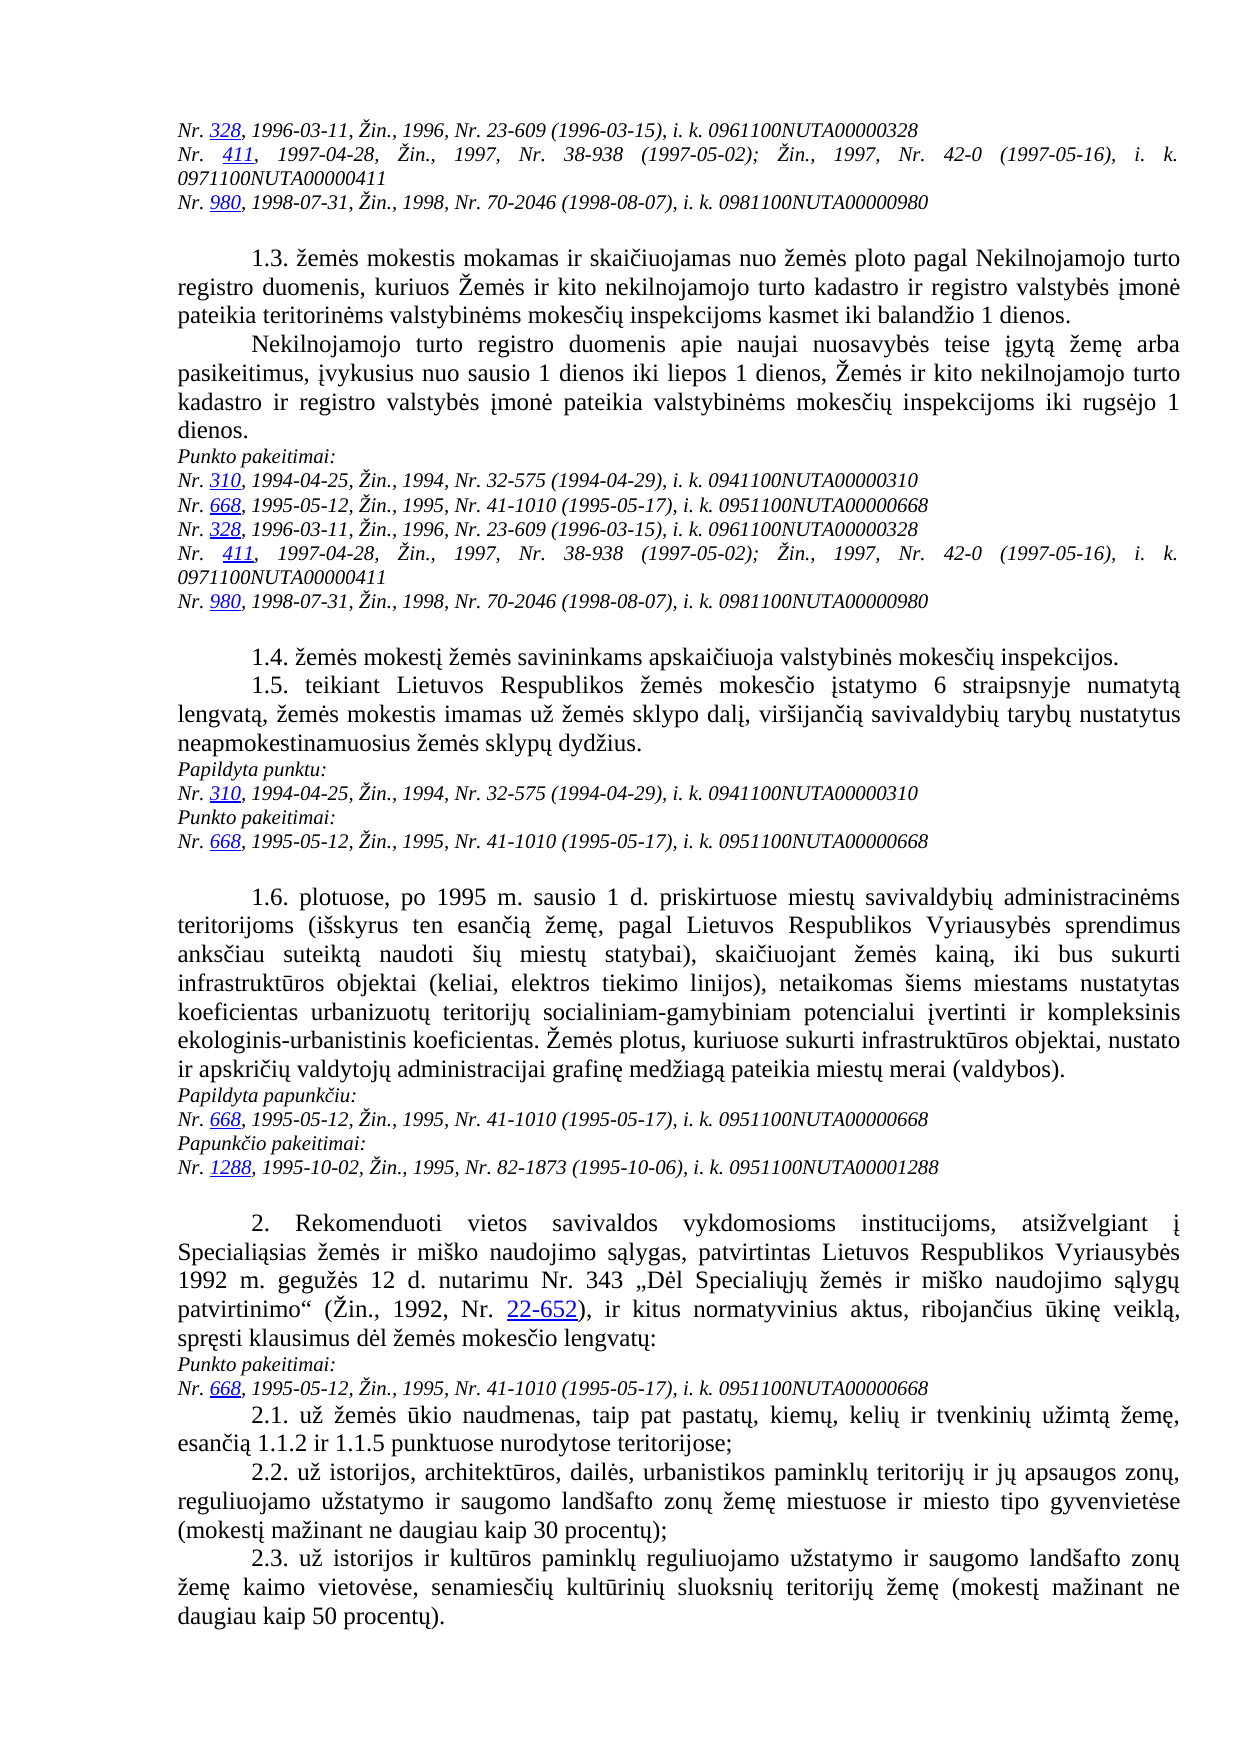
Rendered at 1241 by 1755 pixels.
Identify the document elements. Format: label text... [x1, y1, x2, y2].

text Nr. 668, 1995-05-12, Žin., 1995, Nr. 41-1010 (1995-05-17), i. k. 0951100NUTA00000668 [177, 492, 1181, 517]
text Punkto pakeitimai: [177, 1352, 1181, 1376]
text 1.6. plotuose, po 1995 m. sausio 1 d. priskirtuose miestų savivaldybių administracinėms teritorijoms (išskyrus ten esančią žemę, pagal Lietuvos Respublikos Vyriausybės sprendimus anksčiau suteiktą naudoti šių miestų statybai), skaičiuojant žemės kainą, iki bus sukurti infrastruktūros objektai (keliai, elektros tiekimo linijos), netaikomas šiems miestams nustatytas koeficientas urbanizuotų teritorijų socialiniam-gamybiniam potencialui įvertinti ir kompleksinis ekologinis-urbanistinis koeficientas. Žemės plotus, kuriuose sukurti infrastruktūros objektai, nustato ir apskričių valdytojų administracijai grafinę medžiagą pateikia miestų merai (valdybos). [177, 882, 1181, 1083]
text Nr. 411, 1997-04-28, Žin., 1997, Nr. 38-938 (1997-05-02); Žin., 1997, Nr. 42-0 (1997-05-16), i. k. 0971100NUTA00000411 [177, 142, 1181, 190]
text Nr. 668, 1995-05-12, Žin., 1995, Nr. 41-1010 (1995-05-17), i. k. 0951100NUTA00000668 [177, 829, 1181, 853]
text Nr. 310, 1994-04-25, Žin., 1994, Nr. 32-575 (1994-04-29), i. k. 0941100NUTA00000310 [177, 781, 1181, 805]
text Nr. 980, 1998-07-31, Žin., 1998, Nr. 70-2046 (1998-08-07), i. k. 0981100NUTA00000980 [177, 190, 1181, 214]
text Nr. 328, 1996-03-11, Žin., 1996, Nr. 23-609 (1996-03-15), i. k. 0961100NUTA00000328 [177, 118, 1181, 142]
text Nr. 411, 1997-04-28, Žin., 1997, Nr. 38-938 (1997-05-02); Žin., 1997, Nr. 42-0 (1997-05-16), i. k. 0971100NUTA00000411 [177, 541, 1181, 589]
text Papildyta papunkčiu: [177, 1083, 1181, 1107]
text 1.4. žemės mokestį žemės savininkams apskaičiuoja valstybinės mokesčių inspekcijos. [177, 642, 1181, 670]
text Nr. 668, 1995-05-12, Žin., 1995, Nr. 41-1010 (1995-05-17), i. k. 0951100NUTA00000668 [177, 1107, 1181, 1131]
text 2.1. už žemės ūkio naudmenas, taip pat pastatų, kiemų, kelių ir tvenkinių užimtą žemę, esančią 1.1.2 ir 1.1.5 punktuose nurodytose teritorijose; [177, 1400, 1181, 1457]
text Nr. 328, 1996-03-11, Žin., 1996, Nr. 23-609 (1996-03-15), i. k. 0961100NUTA00000328 [177, 517, 1181, 541]
text Punkto pakeitimai: [177, 805, 1181, 829]
text 1.5. teikiant Lietuvos Respublikos žemės mokesčio įstatymo 6 straipsnyje numatytą lengvatą, žemės mokestis imamas už žemės sklypo dalį, viršijančią savivaldybių tarybų nustatytus neapmokestinamuosius žemės sklypų dydžius. [177, 670, 1181, 757]
text Nekilnojamojo turto registro duomenis apie naujai nuosavybės teise įgytą žemę arba pasikeitimus, įvykusius nuo sausio 1 dienos iki liepos 1 dienos, Žemės ir kito nekilnojamojo turto kadastro ir registro valstybės įmonė pateikia valstybinėms mokesčių inspekcijoms iki rugsėjo 1 dienos. [177, 329, 1181, 444]
text Nr. 310, 1994-04-25, Žin., 1994, Nr. 32-575 (1994-04-29), i. k. 0941100NUTA00000310 [177, 468, 1181, 492]
text Punkto pakeitimai: [177, 444, 1181, 468]
text Papunkčio pakeitimai: [177, 1131, 1181, 1155]
text 2. Rekomenduoti vietos savivaldos vykdomosioms institucijoms, atsižvelgiant į Specialiąsias žemės ir miško naudojimo sąlygas, patvirtintas Lietuvos Respublikos Vyriausybės 1992 m. gegužės 12 d. nutarimu Nr. 343 „Dėl Specialiųjų žemės ir miško naudojimo sąlygų patvirtinimo“ (Žin., 1992, Nr. 22-652), ir kitus normatyvinius aktus, ribojančius ūkinę veiklą, spręsti klausimus dėl žemės mokesčio lengvatų: [177, 1208, 1181, 1352]
text Nr. 980, 1998-07-31, Žin., 1998, Nr. 70-2046 (1998-08-07), i. k. 0981100NUTA00000980 [177, 589, 1181, 613]
text Nr. 668, 1995-05-12, Žin., 1995, Nr. 41-1010 (1995-05-17), i. k. 0951100NUTA00000668 [177, 1376, 1181, 1400]
text Nr. 1288, 1995-10-02, Žin., 1995, Nr. 82-1873 (1995-10-06), i. k. 0951100NUTA00001288 [177, 1155, 1181, 1179]
text 1.3. žemės mokestis mokamas ir skaičiuojamas nuo žemės ploto pagal Nekilnojamojo turto registro duomenis, kuriuos Žemės ir kito nekilnojamojo turto kadastro ir registro valstybės įmonė pateikia teritorinėms valstybinėms mokesčių inspekcijoms kasmet iki balandžio 1 dienos. [177, 243, 1181, 329]
text Papildyta punktu: [177, 757, 1181, 781]
text 2.3. už istorijos ir kultūros paminklų reguliuojamo užstatymo ir saugomo landšafto zonų žemę kaimo vietovėse, senamiesčių kultūrinių sluoksnių teritorijų žemę (mokestį mažinant ne daugiau kaip 50 procentų). [177, 1543, 1181, 1630]
text 2.2. už istorijos, architektūros, dailės, urbanistikos paminklų teritorijų ir jų apsaugos zonų, reguliuojamo užstatymo ir saugomo landšafto zonų žemę miestuose ir miesto tipo gyvenvietėse (mokestį mažinant ne daugiau kaip 30 procentų); [177, 1457, 1181, 1543]
